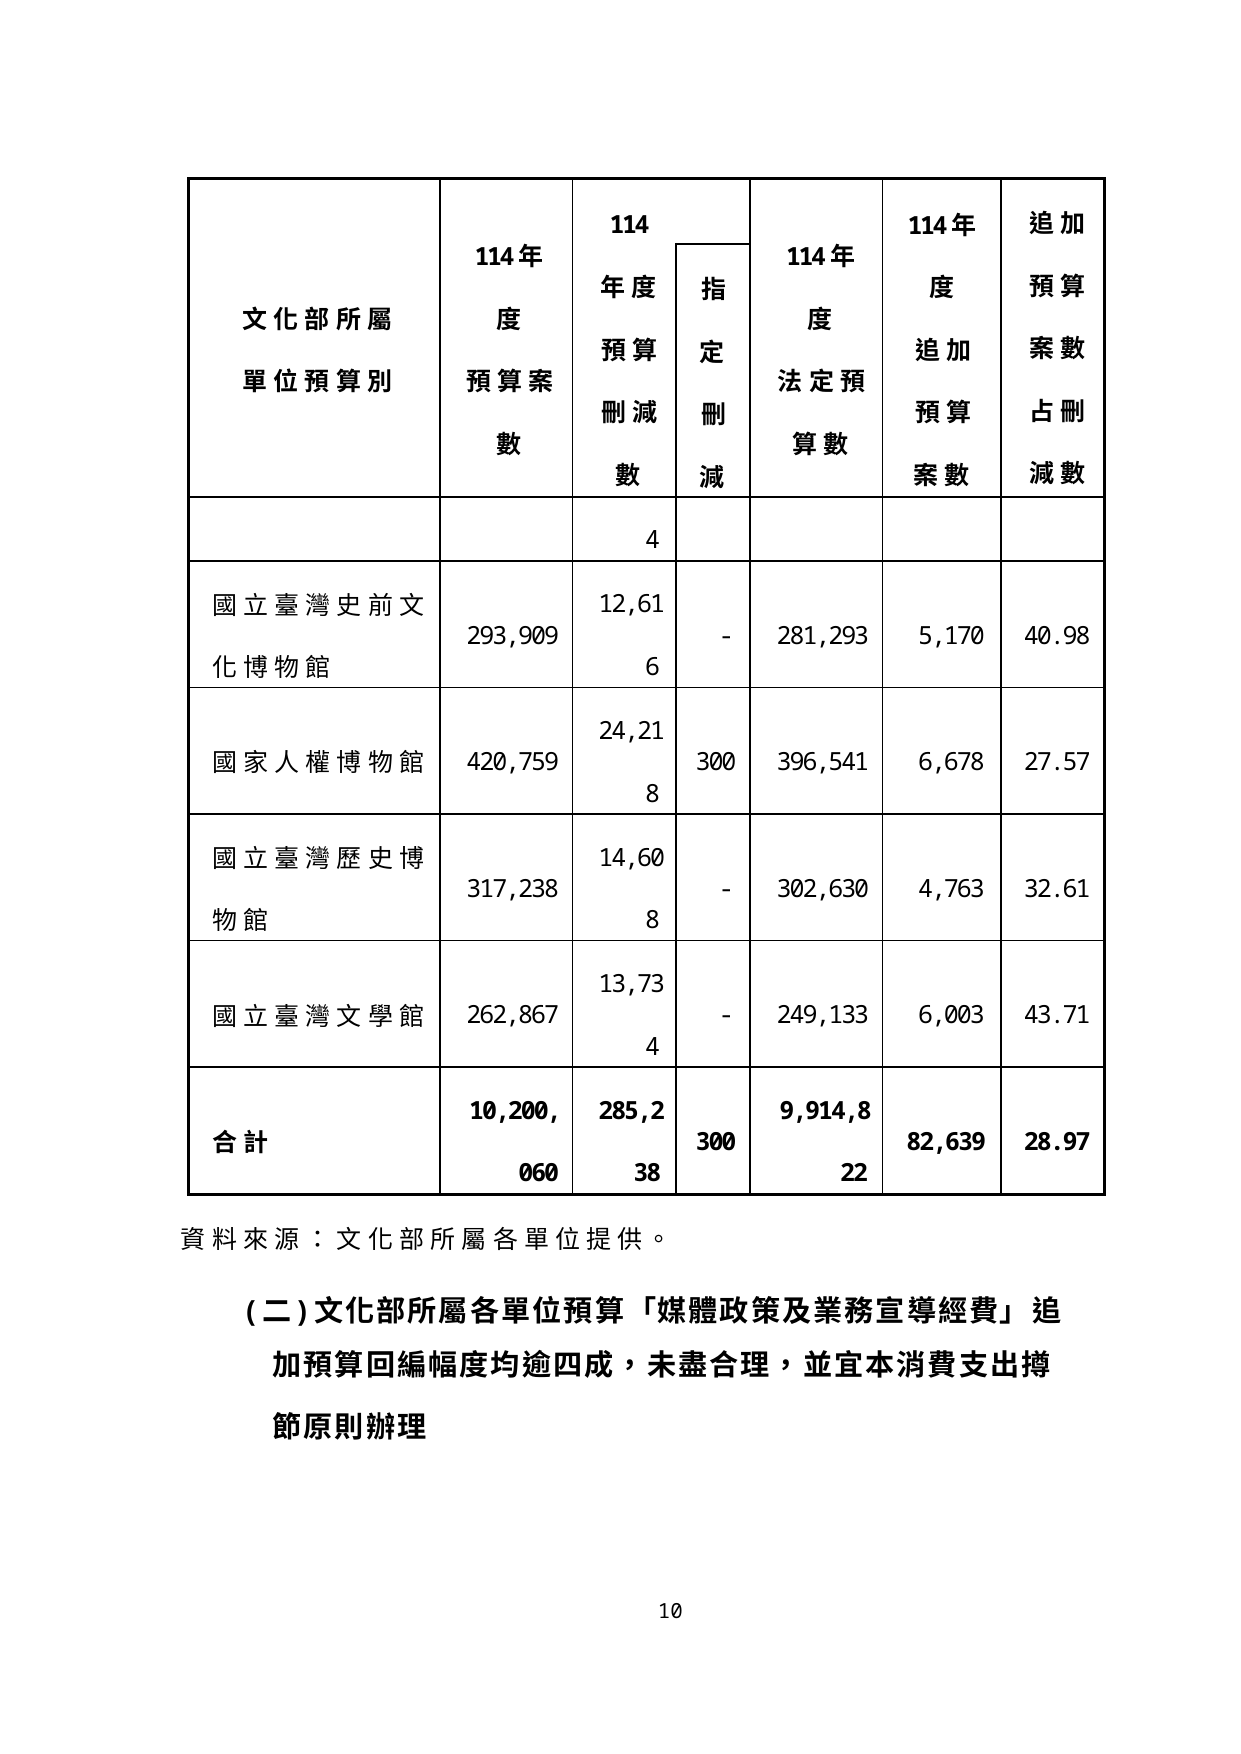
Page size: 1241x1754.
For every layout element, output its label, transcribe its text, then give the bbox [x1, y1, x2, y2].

table_cell 4,763 [883, 815, 1000, 940]
table_cell 396,541 [751, 688, 882, 813]
table_cell 27.57 [1002, 688, 1103, 813]
table_cell [883, 498, 1000, 560]
table_cell 43.71 [1002, 941, 1103, 1066]
table_cell 82,639 [883, 1068, 1000, 1193]
table_cell 合計 [190, 1068, 439, 1193]
table_cell 285,238 [573, 1068, 675, 1193]
table_cell 300 [677, 1068, 749, 1193]
table_cell 32.61 [1002, 815, 1103, 940]
table_cell 293,909 [441, 562, 572, 687]
table_cell 40.98 [1002, 562, 1103, 687]
table_cell 35.30 [1002, 498, 1103, 560]
table_cell 420,759 [441, 688, 572, 813]
table_cell 302,630 [751, 815, 882, 940]
table_cell 國立臺灣史前文化博物館 [190, 562, 439, 687]
table_header 追加預算案數占刪減數之比率 [1002, 180, 1103, 496]
table_header [676, 180, 749, 243]
table_cell - [677, 941, 749, 1066]
table_cell [441, 498, 572, 560]
table_cell - [677, 562, 749, 687]
table_cell - [677, 815, 749, 940]
table_cell 281,293 [751, 562, 882, 687]
table_header 114年度 預算案數 [441, 180, 572, 496]
table_cell 4 [573, 498, 675, 560]
text 資料來源：文化部所屬各單位提供。 [177, 1196, 1063, 1258]
table_cell 指定 刪減 [677, 245, 749, 496]
table_cell 262,867 [441, 941, 572, 1066]
table_cell 10,200,060 [441, 1068, 572, 1193]
table_header 文化部所屬 單位預算別 [190, 180, 439, 496]
table_cell 12,616 [573, 562, 675, 687]
table_header 114年度 預算刪減數 [573, 180, 676, 496]
table_cell 28.97 [1002, 1068, 1103, 1193]
table_cell [190, 498, 439, 560]
table_cell [751, 498, 882, 560]
table_cell - [677, 498, 749, 560]
table_cell 國家人權博物館 [190, 688, 439, 813]
table_cell 國立臺灣歷史博物館 [190, 815, 439, 940]
table_cell 24,218 [573, 688, 675, 813]
table_cell 6,678 [883, 688, 1000, 813]
table_header 114年度 法定預算數 [751, 180, 882, 496]
text (二)文化部所屬各單位預算「媒體政策及業務宣導經費」追加預算回編幅度均逾四成，未盡合理，並宜本消費支出撙節原則辦理 [236, 1258, 1063, 1446]
table_cell 317,238 [441, 815, 572, 940]
table_cell 國立臺灣文學館 [190, 941, 439, 1066]
table_header 114年度 追加預算案數 [883, 180, 1000, 496]
table_cell 13,734 [573, 941, 675, 1066]
table_cell 300 [677, 688, 749, 813]
table_cell 5,170 [883, 562, 1000, 687]
table_cell 6,003 [883, 941, 1000, 1066]
table_cell 14,608 [573, 815, 675, 940]
table_cell 249,133 [751, 941, 882, 1066]
table_cell 9,914,822 [751, 1068, 882, 1193]
